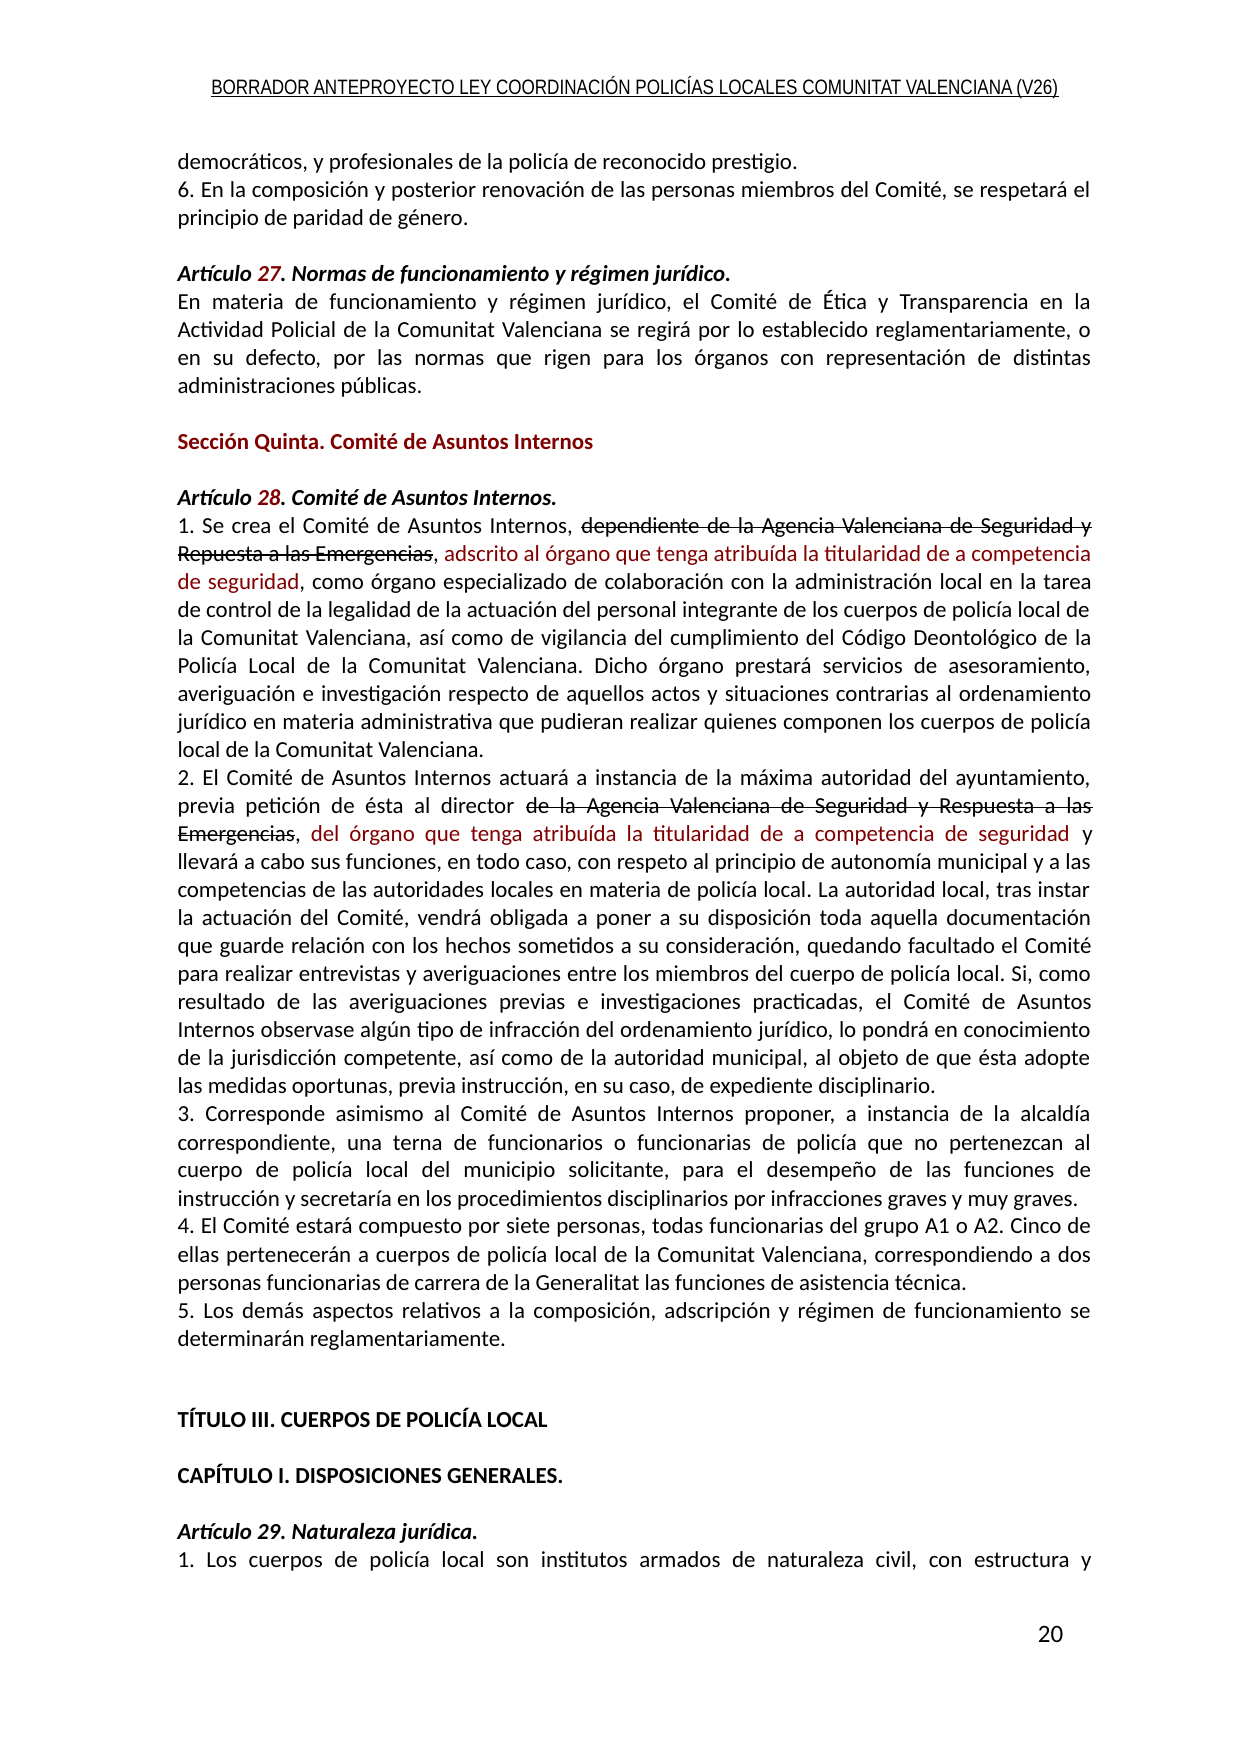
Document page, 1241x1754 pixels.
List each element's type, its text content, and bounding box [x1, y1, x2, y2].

text democráticos, y profesionales de la policía de reconocido prestigio. [177, 147, 1092, 175]
text 2. El Comité de Asuntos Internos actuará a instancia de la máxima autoridad del ayuntamiento, previa petición de ésta al director de la Agencia Valenciana de Seguridad y Respuesta a las Emergencias, del órgano que tenga atribuída la titularidad de a competencia de seguridad y llevará a cabo sus funciones, en todo caso, con respeto al principio de autonomía municipal y a las competencias de las autoridades locales en materia de policía local. La autoridad local, tras instar la actuación del Comité, vendrá obligada a poner a su disposición toda aquella documentación que guarde relación con los hechos sometidos a su consideración, quedando facultado el Comité para realizar entrevistas y averiguaciones entre los miembros del cuerpo de policía local. Si, como resultado de las averiguaciones previas e investigaciones practicadas, el Comité de Asuntos Internos observase algún tipo de infracción del ordenamiento jurídico, lo pondrá en conocimiento de la jurisdicción competente, así como de la autoridad municipal, al objeto de que ésta adopte las medidas oportunas, previa instrucción, en su caso, de expediente disciplinario. [177, 763, 1092, 1099]
subtitle CAPÍTULO I. DISPOSICIONES GENERALES. [177, 1461, 1092, 1489]
text 4. El Comité estará compuesto por siete personas, todas funcionarias del grupo A1 o A2. Cinco de ellas pertenecerán a cuerpos de policía local de la Comunitat Valenciana, correspondiendo a dos personas funcionarias de carrera de la Generalitat las funciones de asistencia técnica. [177, 1212, 1092, 1296]
text 3. Corresponde asimismo al Comité de Asuntos Internos proponer, a instancia de la alcaldía correspondiente, una terna de funcionarios o funcionarias de policía que no pertenezcan al cuerpo de policía local del municipio solicitante, para el desempeño de las funciones de instrucción y secretaría en los procedimientos disciplinarios por infracciones graves y muy graves. [177, 1099, 1092, 1212]
subtitle Artículo 27. Normas de funcionamiento y régimen jurídico. [177, 259, 1092, 287]
text 5. Los demás aspectos relativos a la composición, adscripción y régimen de funcionamiento se determinarán reglamentariamente. [177, 1296, 1092, 1352]
subtitle Artículo 28. Comité de Asuntos Internos. [177, 483, 1092, 511]
text 6. En la composición y posterior renovación de las personas miembros del Comité, se respetará el principio de paridad de género. [177, 175, 1092, 231]
text En materia de funcionamiento y régimen jurídico, el Comité de Ética y Transparencia en la Actividad Policial de la Comunitat Valenciana se regirá por lo establecido reglamentariamente, o en su defecto, por las normas que rigen para los órganos con representación de distintas administraciones públicas. [177, 287, 1092, 399]
subtitle TÍTULO III. CUERPOS DE POLICÍA LOCAL [177, 1405, 1092, 1433]
text 1. Los cuerpos de policía local son institutos armados de naturaleza civil, con estructura y [177, 1545, 1092, 1573]
subtitle Artículo 29. Naturaleza jurídica. [177, 1517, 1092, 1545]
text Sección Quinta. Comité de Asuntos Internos [177, 427, 1092, 455]
text 1. Se crea el Comité de Asuntos Internos, dependiente de la Agencia Valenciana de Seguridad y Repuesta a las Emergencias, adscrito al órgano que tenga atribuída la titularidad de a competencia de seguridad, como órgano especializado de colaboración con la administración local en la tarea de control de la legalidad de la actuación del personal integrante de los cuerpos de policía local de la Comunitat Valenciana, así como de vigilancia del cumplimiento del Código Deontológico de la Policía Local de la Comunitat Valenciana. Dicho órgano prestará servicios de asesoramiento, averiguación e investigación respecto de aquellos actos y situaciones contrarias al ordenamiento jurídico en materia administrativa que pudieran realizar quienes componen los cuerpos de policía local de la Comunitat Valenciana. [177, 511, 1092, 763]
